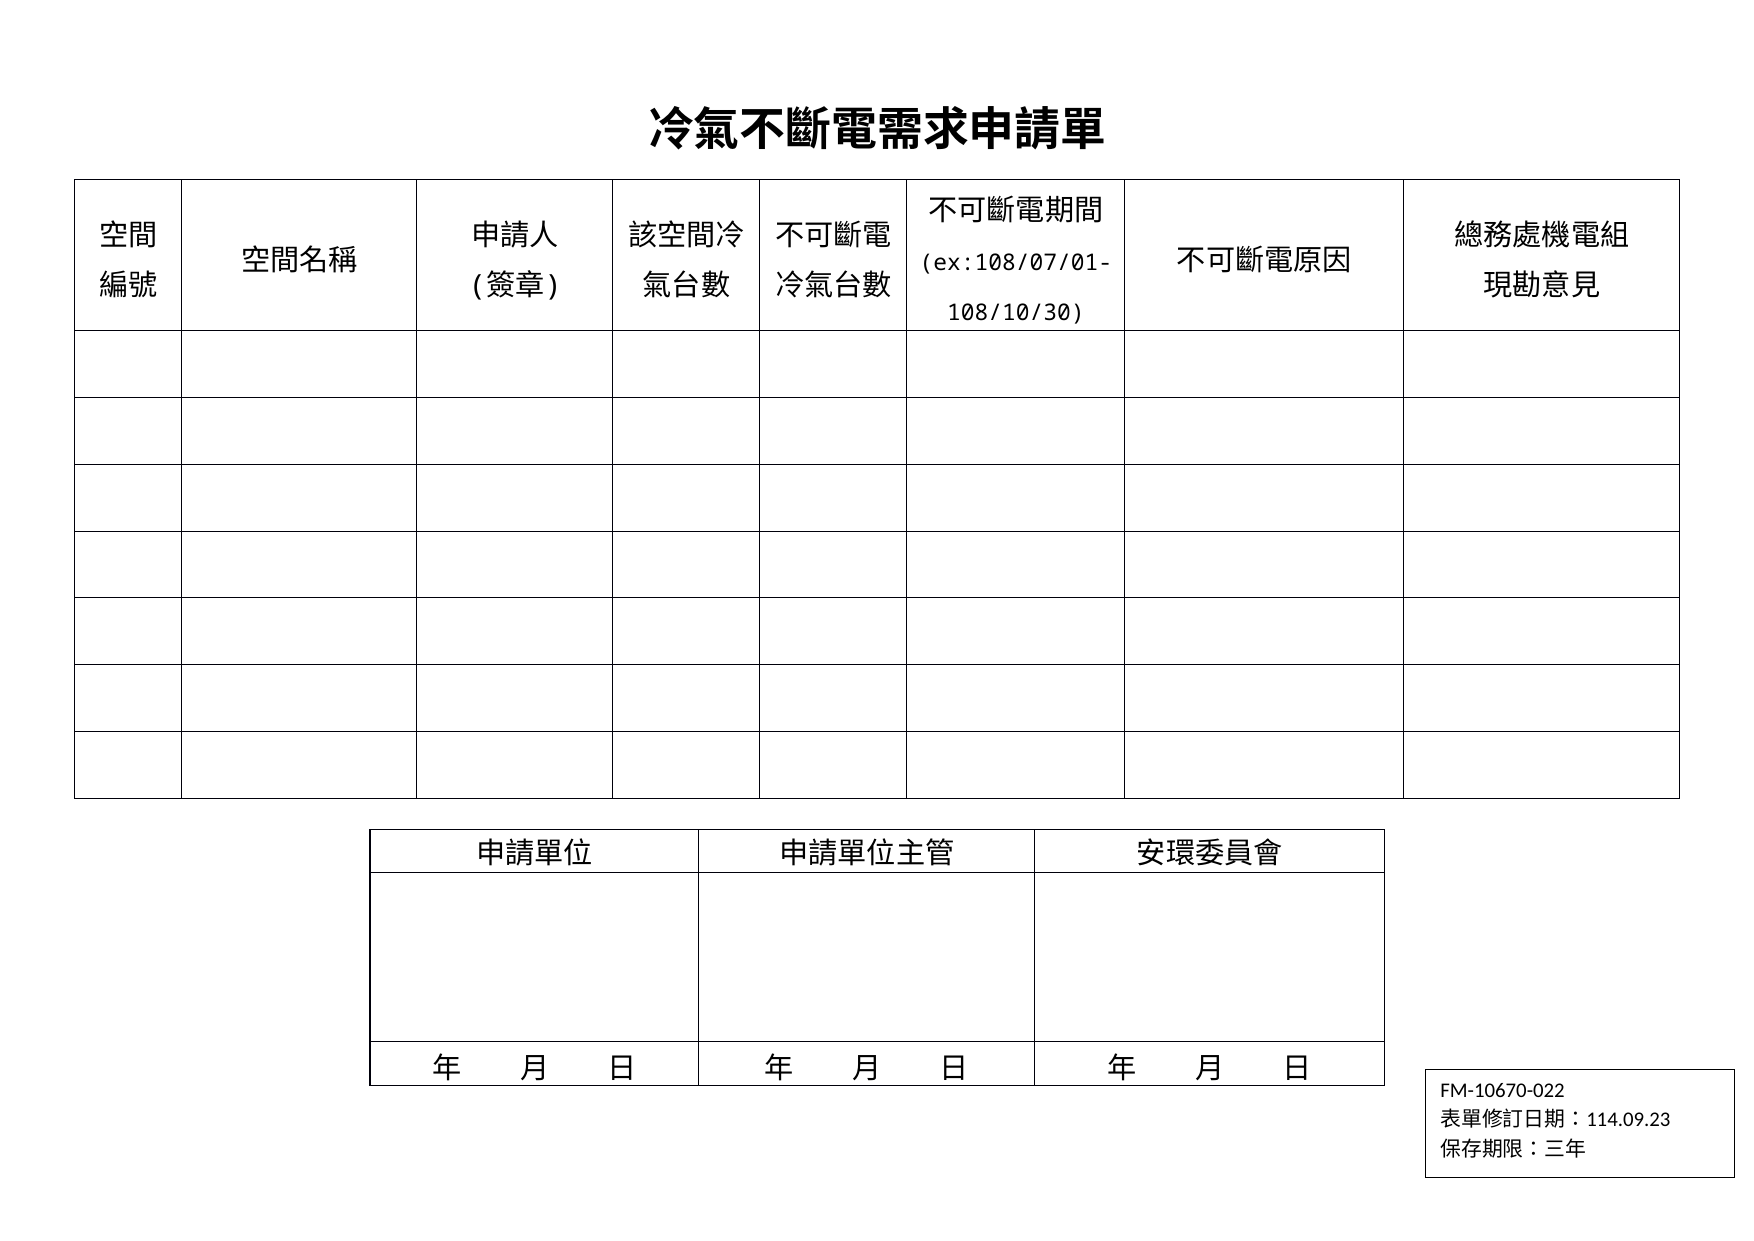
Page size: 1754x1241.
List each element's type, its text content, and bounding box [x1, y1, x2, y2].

table_cell [760, 465, 906, 531]
table_cell [907, 331, 1124, 397]
table_cell [1404, 331, 1679, 397]
table_header 空間名稱 [182, 180, 416, 330]
table_cell [75, 331, 181, 397]
table_cell 年 月 日 [1035, 1042, 1384, 1085]
table_cell [75, 398, 181, 464]
table_cell [182, 665, 416, 731]
table_cell [417, 398, 612, 464]
table_cell [1125, 331, 1403, 397]
table_header 申請單位主管 [699, 830, 1034, 872]
text 表單修訂日期：114.09.23 [1440, 1102, 1719, 1132]
table_cell [182, 398, 416, 464]
table_cell [417, 465, 612, 531]
table_cell [182, 331, 416, 397]
table_cell [613, 532, 759, 597]
table_cell [1404, 465, 1679, 531]
table_cell [613, 398, 759, 464]
table_cell [371, 873, 698, 1041]
table_cell [182, 532, 416, 597]
table_header 申請單位 [371, 830, 698, 872]
table_cell [417, 598, 612, 664]
table_cell 年 月 日 [371, 1042, 698, 1085]
table_cell [907, 732, 1124, 798]
table_header 不可斷電冷氣台數 [760, 180, 906, 330]
table_cell [182, 732, 416, 798]
table_cell 年 月 日 [699, 1042, 1034, 1085]
table_cell [1125, 465, 1403, 531]
table_cell [907, 665, 1124, 731]
table_header 不可斷電期間 (ex:108/07/01-108/10/30) [907, 180, 1124, 330]
table_cell [1125, 398, 1403, 464]
table_cell [907, 465, 1124, 531]
table_cell [417, 331, 612, 397]
table_header 該空間冷氣台數 [613, 180, 759, 330]
table_cell [760, 398, 906, 464]
table_cell [75, 732, 181, 798]
table_cell [1125, 665, 1403, 731]
table_cell [613, 732, 759, 798]
table_cell [75, 665, 181, 731]
table_cell [760, 532, 906, 597]
table_cell [699, 873, 1034, 1041]
table_cell [907, 398, 1124, 464]
table_cell [613, 665, 759, 731]
table_cell [182, 465, 416, 531]
table_cell [1404, 532, 1679, 597]
table_header 申請人 (簽章) [417, 180, 612, 330]
table_cell [613, 331, 759, 397]
table_header 不可斷電原因 [1125, 180, 1403, 330]
table_cell [1404, 732, 1679, 798]
table_cell [1125, 598, 1403, 664]
table_cell [417, 532, 612, 597]
table_cell [1035, 873, 1384, 1041]
table_cell [75, 532, 181, 597]
table_cell [760, 732, 906, 798]
table_header 總務處機電組 現勘意見 [1404, 180, 1679, 330]
table_cell [1125, 732, 1403, 798]
text FM-10670-022 [1440, 1077, 1719, 1102]
table_cell [760, 598, 906, 664]
table_cell [1404, 665, 1679, 731]
table_cell [75, 465, 181, 531]
table_cell [417, 732, 612, 798]
table_cell [182, 598, 416, 664]
table_cell [1404, 598, 1679, 664]
table_cell [613, 465, 759, 531]
table_cell [1125, 532, 1403, 597]
table_cell [613, 598, 759, 664]
text 保存期限：三年 [1440, 1132, 1719, 1163]
table_cell [907, 532, 1124, 597]
table_cell [760, 331, 906, 397]
text 冷氣不斷電需求申請單 [150, 112, 1604, 154]
table_cell [760, 665, 906, 731]
table_cell [75, 598, 181, 664]
table_header 空間 編號 [75, 180, 181, 330]
table_cell [1404, 398, 1679, 464]
table_cell [907, 598, 1124, 664]
table_cell [417, 665, 612, 731]
table_header 安環委員會 [1035, 830, 1384, 872]
